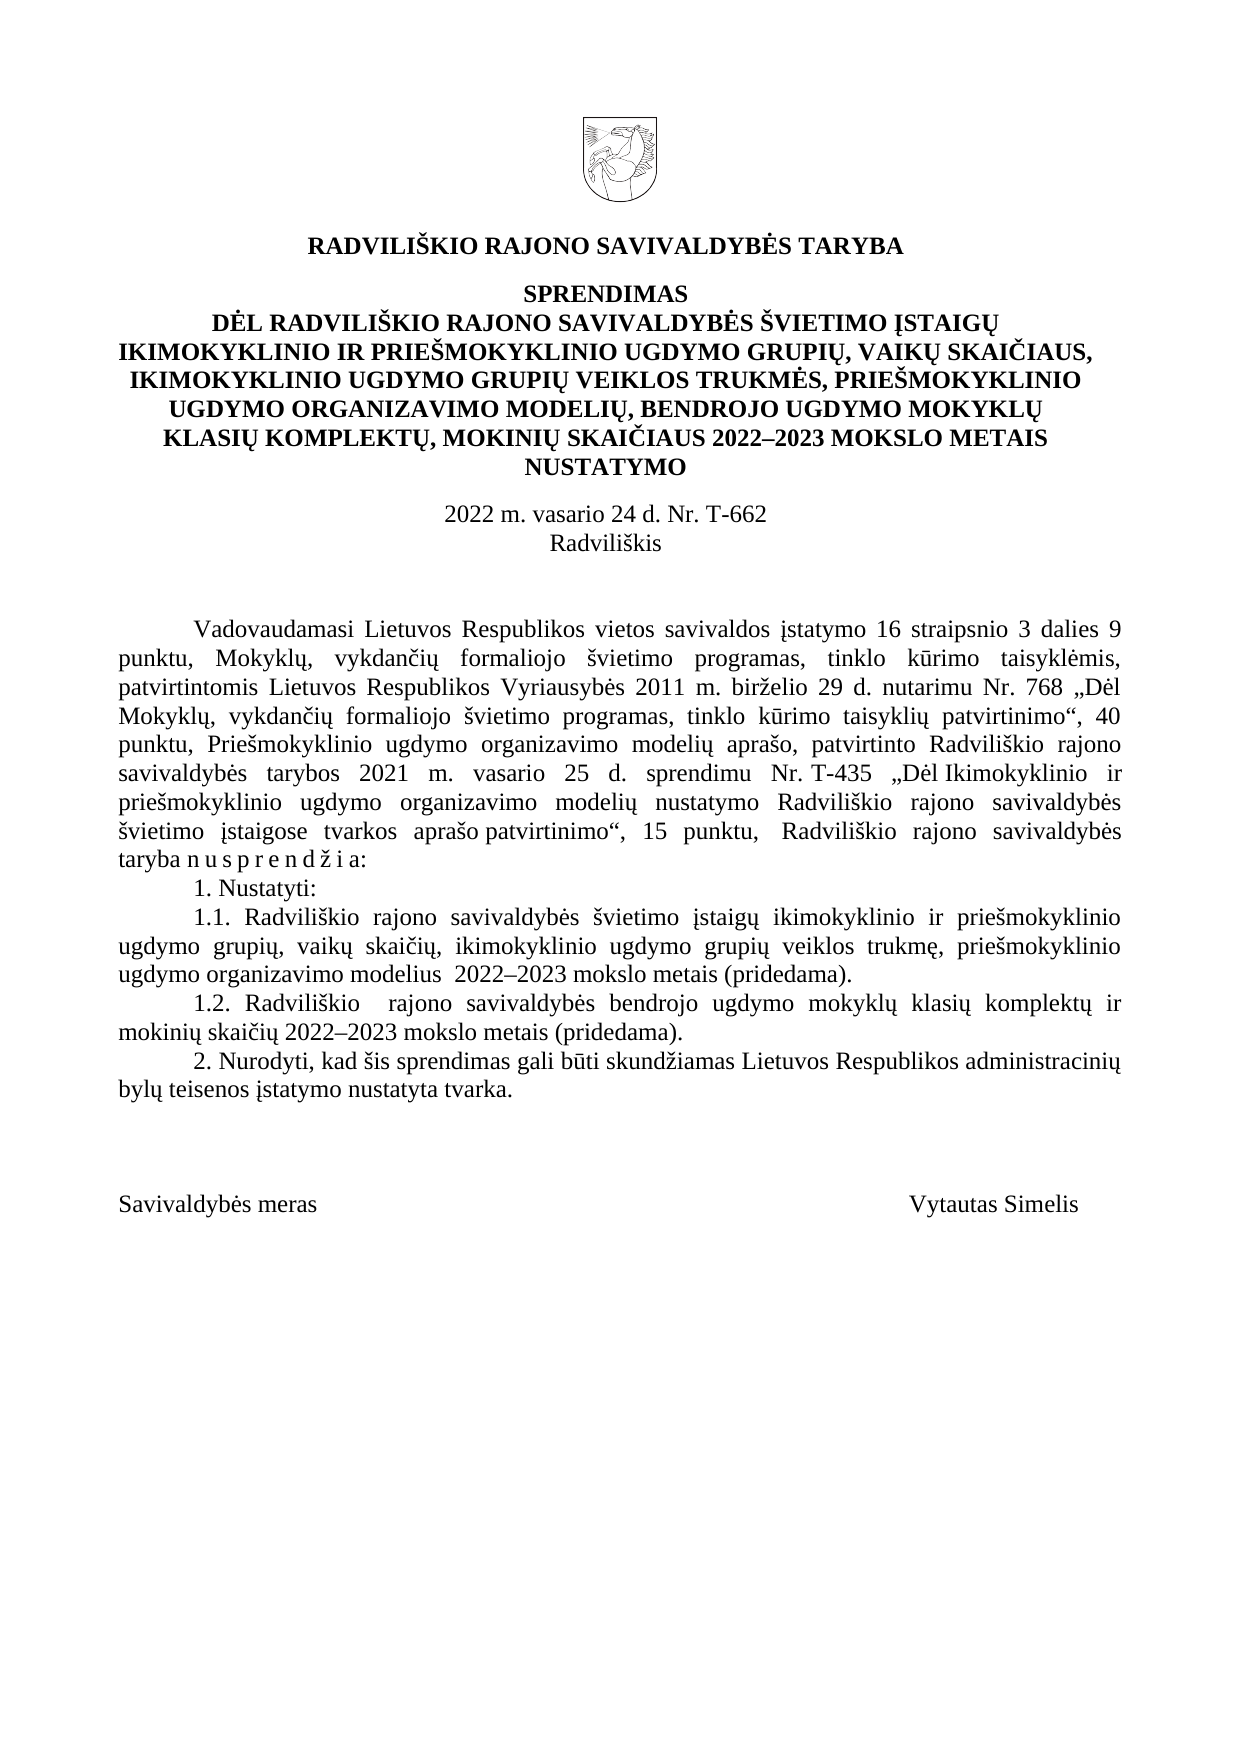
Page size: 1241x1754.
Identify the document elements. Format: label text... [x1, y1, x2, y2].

text RADVILIŠKIO RAJONO SAVIVALDYBĖS TARYBA [118, 231, 1093, 260]
text 1.2. Radviliškio rajono savivaldybės bendrojo ugdymo mokyklų klasių komplektų ir mokinių skaičių 2022–2023 mokslo metais (pridedama). [118, 988, 1122, 1046]
text SPRENDIMAS [118, 279, 1093, 308]
text 2. Nurodyti, kad šis sprendimas gali būti skundžiamas Lietuvos Respublikos administracinių bylų teisenos įstatymo nustatyta tvarka. [118, 1046, 1122, 1103]
text Radviliškis [118, 528, 1093, 557]
text DĖL RADVILIŠKIO RAJONO SAVIVALDYBĖS ŠVIETIMO ĮSTAIGŲ IKIMOKYKLINIO IR PRIEŠMOKYKLINIO UGDYMO GRUPIŲ, VAIKŲ SKAIČIAUS, IKIMOKYKLINIO UGDYMO GRUPIŲ VEIKLOS TRUKMĖS, PRIEŠMOKYKLINIO UGDYMO ORGANIZAVIMO MODELIŲ, BENDROJO UGDYMO MOKYKLŲ KLASIŲ KOMPLEKTŲ, MOKINIŲ SKAIČIAUS 2022–2023 MOKSLO METAIS NUSTATYMO [118, 308, 1093, 480]
text 1.1. Radviliškio rajono savivaldybės švietimo įstaigų ikimokyklinio ir priešmokyklinio ugdymo grupių, vaikų skaičių, ikimokyklinio ugdymo grupių veiklos trukmę, priešmokyklinio ugdymo organizavimo modelius 2022–2023 mokslo metais (pridedama). [118, 902, 1122, 988]
text 1. Nustatyti: [118, 873, 1122, 902]
text Savivaldybės meras Vytautas Simelis [118, 1189, 1240, 1218]
text Vadovaudamasi Lietuvos Respublikos vietos savivaldos įstatymo 16 straipsnio 3 dalies 9 punktu, Mokyklų, vykdančių formaliojo švietimo programas, tinklo kūrimo taisyklėmis, patvirtintomis Lietuvos Respublikos Vyriausybės 2011 m. birželio 29 d. nutarimu Nr. 768 „Dėl Mokyklų, vykdančių formaliojo švietimo programas, tinklo kūrimo taisyklių patvirtinimo“, 40 punktu, Priešmokyklinio ugdymo organizavimo modelių aprašo, patvirtinto Radviliškio rajono savivaldybės tarybos 2021 m. vasario 25 d. sprendimu Nr. T-435 „Dėl Ikimokyklinio ir priešmokyklinio ugdymo organizavimo modelių nustatymo Radviliškio rajono savivaldybės švietimo įstaigose tvarkos aprašo patvirtinimo“, 15 punktu, Radviliškio rajono savivaldybės taryba nusprendžia: [118, 614, 1122, 873]
text 2022 m. vasario 24 d. Nr. T-662 [118, 499, 1093, 528]
